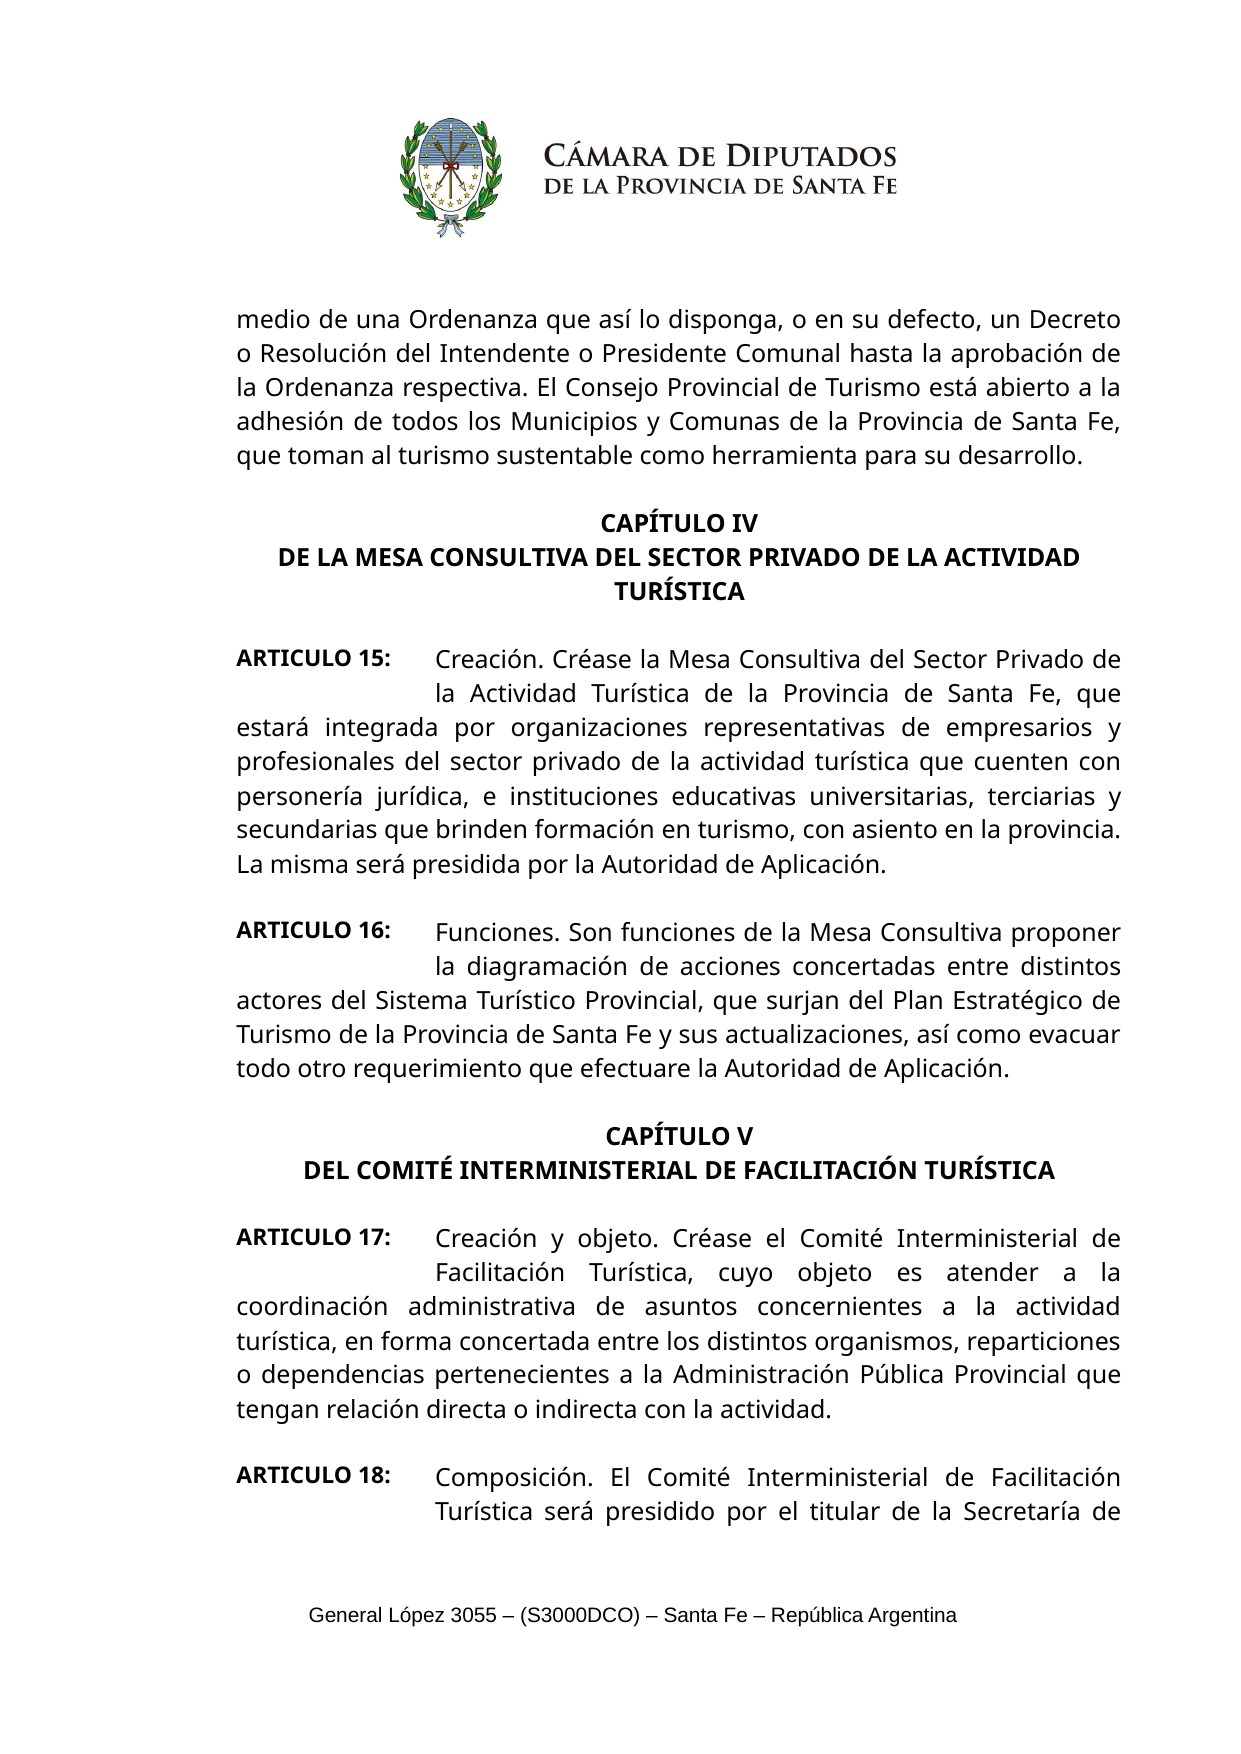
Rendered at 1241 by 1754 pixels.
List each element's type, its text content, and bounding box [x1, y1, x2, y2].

text Composición. El Comité Interministerial de Facilitación Turística será presidido por el titular de la Secretaría de [236, 1459, 1122, 1527]
table_header ARTICULO 15: [236, 642, 435, 679]
table_header ARTICULO 18: [236, 1459, 435, 1496]
text CAPÍTULO IV [236, 506, 1122, 540]
text CAPÍTULO V [236, 1119, 1122, 1153]
text Creación y objeto. Créase el Comité Interministerial de Facilitación Turística, cuyo objeto es atender a la coordinación administrativa de asuntos concernientes a la actividad turística, en forma concertada entre los distintos organismos, reparticiones o dependencias pertenecientes a la Administración Pública Provincial que tengan relación directa o indirecta con la actividad. [236, 1221, 1122, 1425]
text Creación. Créase la Mesa Consultiva del Sector Privado de la Actividad Turística de la Provincia de Santa Fe, que estará integrada por organizaciones representativas de empresarios y profesionales del sector privado de la actividad turística que cuenten con personería jurídica, e instituciones educativas universitarias, terciarias y secundarias que brinden formación en turismo, con asiento en la provincia. La misma será presidida por la Autoridad de Aplicación. [236, 642, 1122, 880]
text DE LA MESA CONSULTIVA DEL SECTOR PRIVADO DE LA ACTIVIDAD TURÍSTICA [236, 540, 1122, 608]
table_header ARTICULO 17: [236, 1221, 435, 1258]
text DEL COMITÉ INTERMINISTERIAL DE FACILITACIÓN TURÍSTICA [236, 1153, 1122, 1187]
text Funciones. Son funciones de la Mesa Consultiva proponer la diagramación de acciones concertadas entre distintos actores del Sistema Turístico Provincial, que surjan del Plan Estratégico de Turismo de la Provincia de Santa Fe y sus actualizaciones, así como evacuar todo otro requerimiento que efectuare la Autoridad de Aplicación. [236, 914, 1122, 1085]
picture [399, 118, 897, 242]
text medio de una Ordenanza que así lo disponga, o en su defecto, un Decreto o Resolución del Intendente o Presidente Comunal hasta la aprobación de la Ordenanza respectiva. El Consejo Provincial de Turismo está abierto a la adhesión de todos los Municipios y Comunas de la Provincia de Santa Fe, que toman al turismo sustentable como herramienta para su desarrollo. [236, 301, 1122, 472]
table_header ARTICULO 16: [236, 914, 435, 951]
